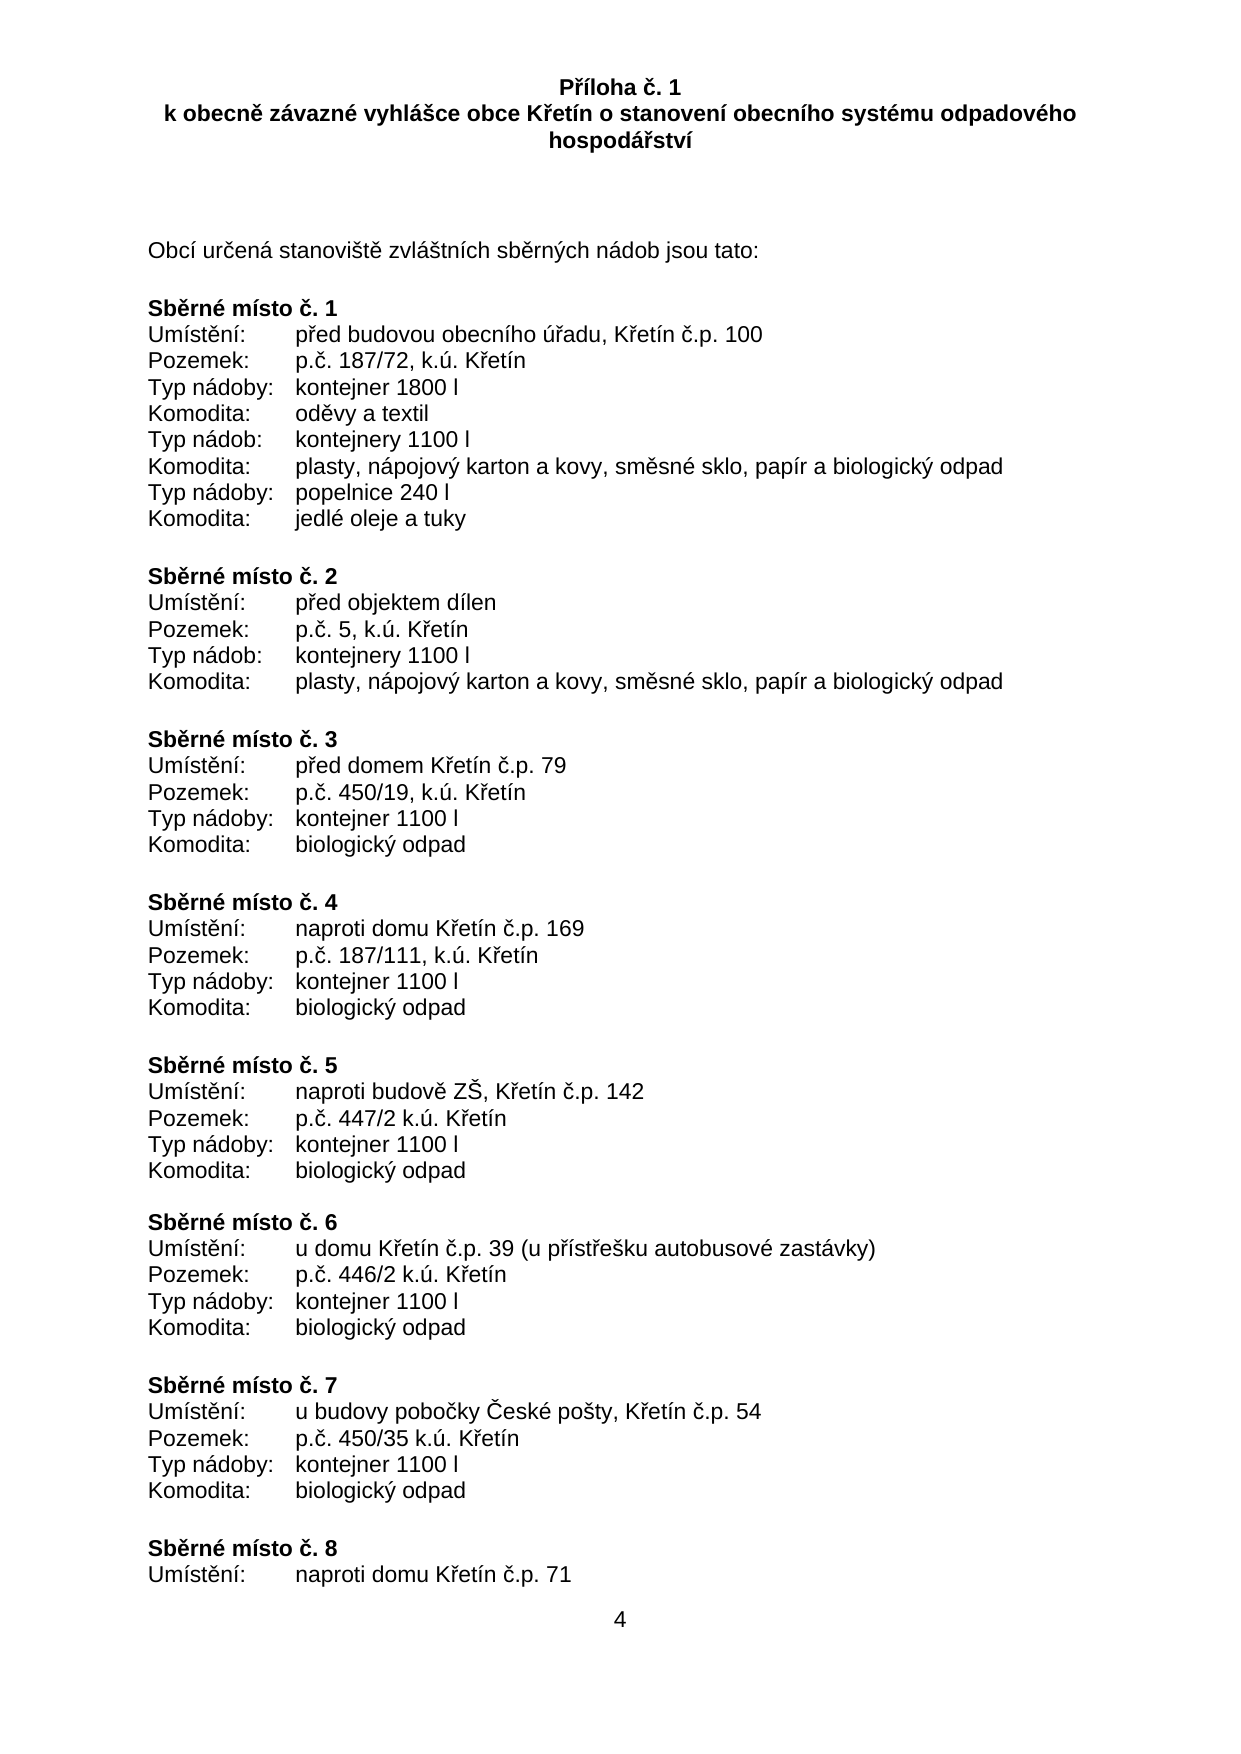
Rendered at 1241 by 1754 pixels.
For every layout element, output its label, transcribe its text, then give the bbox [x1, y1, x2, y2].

text Komodita: biologický odpad [148, 1477, 1092, 1503]
text Typ nádoby: kontejner 1100 l [148, 805, 1092, 831]
text Sběrné místo č. 4 [148, 889, 1092, 915]
text Typ nádoby: popelnice 240 l [148, 479, 1092, 505]
text Pozemek: p.č. 187/72, k.ú. Křetín [148, 347, 1092, 373]
text Typ nádoby: kontejner 1100 l [148, 1288, 1092, 1314]
text Sběrné místo č. 7 [148, 1372, 1092, 1398]
text Pozemek: p.č. 446/2 k.ú. Křetín [148, 1261, 1092, 1288]
text Umístění: u budovy pobočky České pošty, Křetín č.p. 54 [148, 1398, 1092, 1424]
text Sběrné místo č. 5 [148, 1052, 1092, 1078]
text Pozemek: p.č. 187/111, k.ú. Křetín [148, 942, 1092, 968]
text Příloha č. 1 [148, 74, 1092, 100]
text Typ nádob: kontejnery 1100 l [148, 642, 1092, 668]
text Komodita: biologický odpad [148, 994, 1092, 1021]
text Umístění: před budovou obecního úřadu, Křetín č.p. 100 [148, 321, 1092, 347]
text Umístění: naproti domu Křetín č.p. 169 [148, 915, 1092, 942]
text Sběrné místo č. 3 [148, 726, 1092, 752]
text Sběrné místo č. 8 [148, 1535, 1092, 1561]
text Umístění: u domu Křetín č.p. 39 (u přístřešku autobusové zastávky) [148, 1235, 1092, 1261]
text Umístění: naproti budově ZŠ, Křetín č.p. 142 [148, 1078, 1092, 1105]
text Komodita: biologický odpad [148, 1314, 1092, 1341]
text Sběrné místo č. 1 [148, 294, 1092, 321]
text Sběrné místo č. 6 [148, 1209, 1092, 1235]
text Komodita: oděvy a textil [148, 400, 1092, 426]
text Komodita: plasty, nápojový karton a kovy, směsné sklo, papír a biologický odpad [148, 668, 1092, 695]
text Komodita: biologický odpad [148, 831, 1092, 858]
text Typ nádoby: kontejner 1100 l [148, 1451, 1092, 1477]
text Typ nádoby: kontejner 1800 l [148, 373, 1092, 400]
text Obcí určená stanoviště zvláštních sběrných nádob jsou tato: [148, 237, 1092, 263]
text Typ nádoby: kontejner 1100 l [148, 1131, 1092, 1157]
text k obecně závazné vyhlášce obce Křetín o stanovení obecního systému odpadového hospodářství [148, 100, 1092, 153]
text Umístění: před objektem dílen [148, 589, 1092, 616]
text Typ nádob: kontejnery 1100 l [148, 426, 1092, 453]
text Pozemek: p.č. 447/2 k.ú. Křetín [148, 1105, 1092, 1131]
text Komodita: plasty, nápojový karton a kovy, směsné sklo, papír a biologický odpad [148, 453, 1092, 479]
text Komodita: jedlé oleje a tuky [148, 505, 1092, 532]
text Pozemek: p.č. 450/35 k.ú. Křetín [148, 1424, 1092, 1451]
text Komodita: biologický odpad [148, 1157, 1092, 1184]
text Umístění: naproti domu Křetín č.p. 71 [148, 1561, 1092, 1587]
text Umístění: před domem Křetín č.p. 79 [148, 752, 1092, 779]
text Sběrné místo č. 2 [148, 563, 1092, 589]
text Typ nádoby: kontejner 1100 l [148, 968, 1092, 994]
text Pozemek: p.č. 5, k.ú. Křetín [148, 616, 1092, 642]
text Pozemek: p.č. 450/19, k.ú. Křetín [148, 779, 1092, 805]
